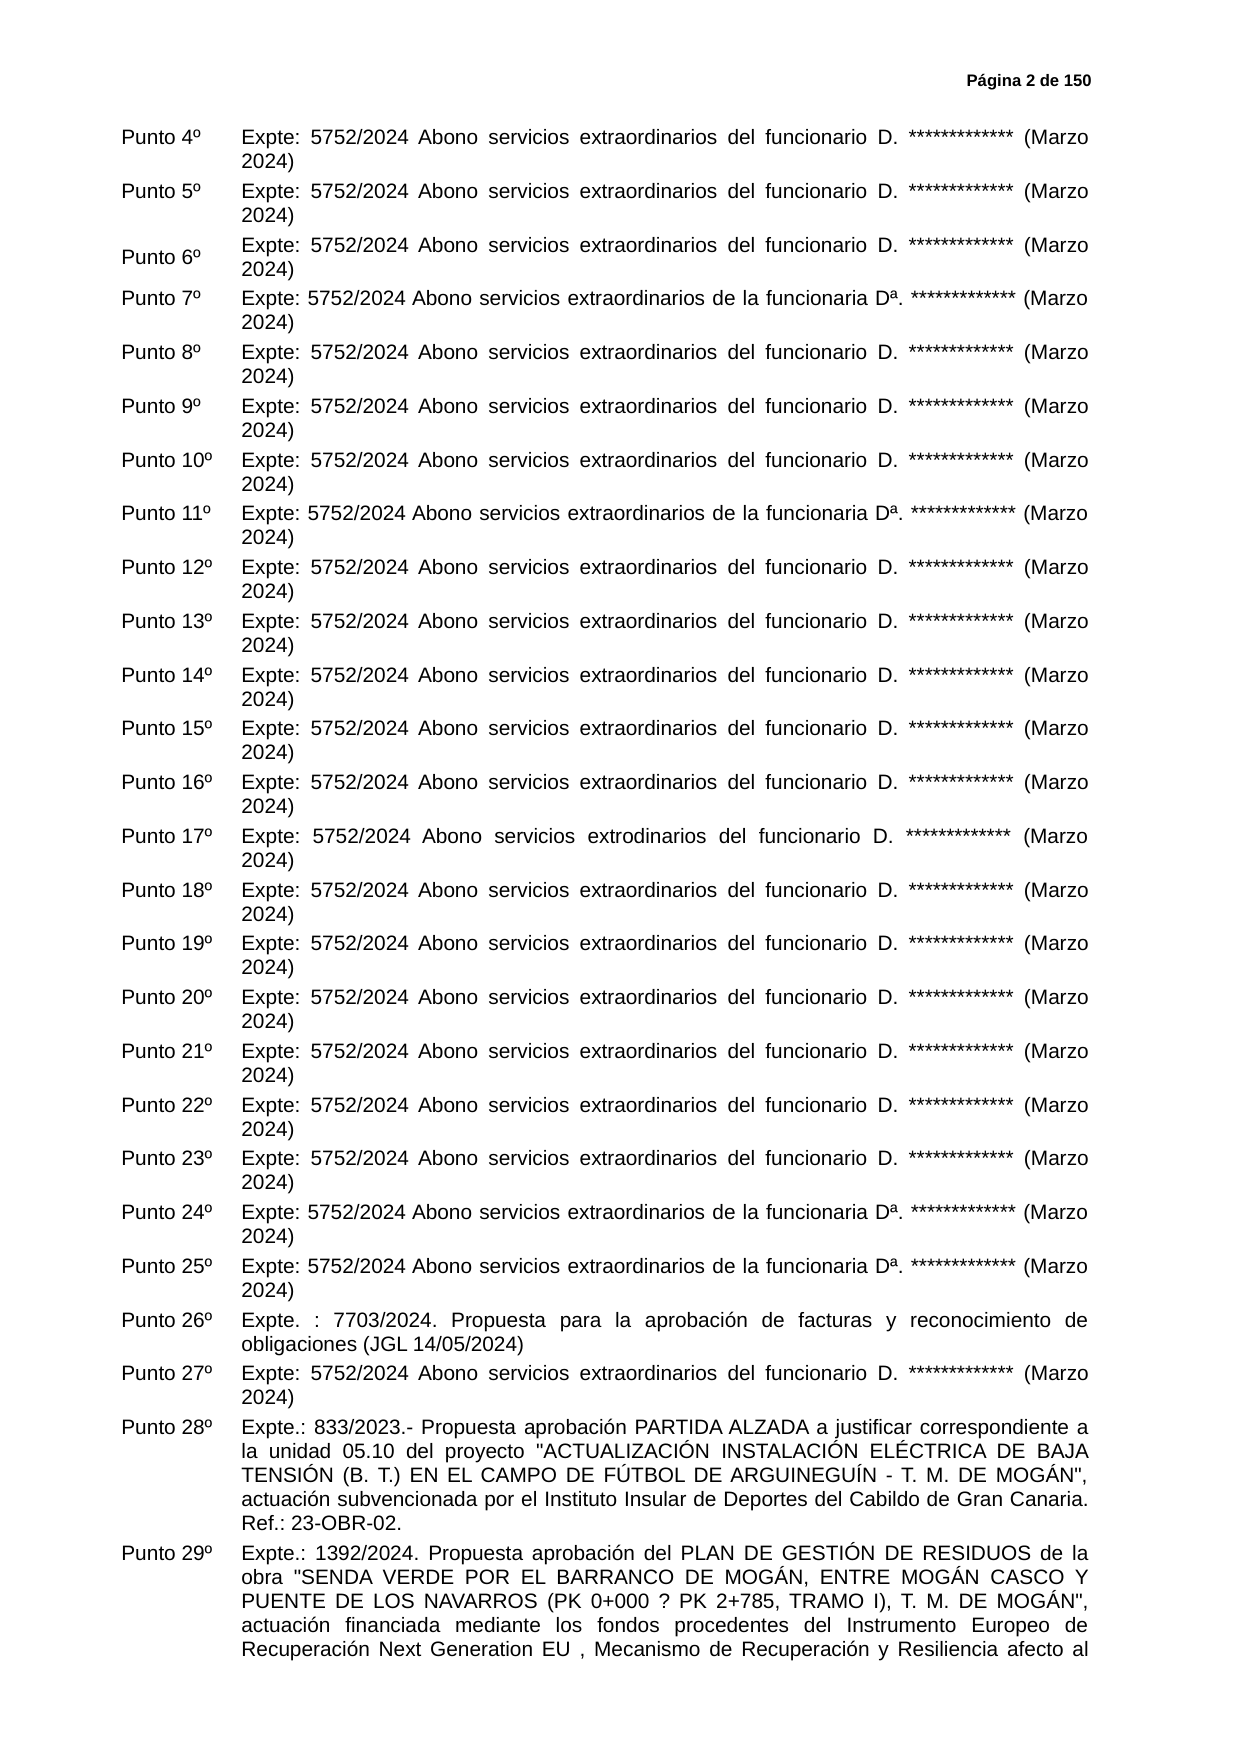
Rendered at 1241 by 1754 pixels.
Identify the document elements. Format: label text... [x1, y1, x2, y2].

table_cell Punto 17º [118, 821, 238, 874]
table_cell Punto 28º [118, 1412, 238, 1538]
table_cell Expte: 5752/2024 Abono servicios extraordinarios del funcionario D. ************* (Marzo 2024) [238, 122, 1092, 176]
table_cell Punto 22º [118, 1090, 238, 1143]
table_cell Expte: 5752/2024 Abono servicios extraordinarios del funcionario D. ************* (Marzo 2024) [238, 1358, 1092, 1412]
table_cell Punto 15º [118, 713, 238, 767]
table_cell Expte: 5752/2024 Abono servicios extraordinarios del funcionario D. ************* (Marzo 2024) [238, 982, 1092, 1036]
table_cell Punto 12º [118, 552, 238, 606]
table_cell Punto 21º [118, 1036, 238, 1089]
table_cell Expte: 5752/2024 Abono servicios extraordinarios del funcionario D. ************* (Marzo 2024) [238, 176, 1092, 229]
table_cell Punto 9º [118, 391, 238, 444]
table_cell Expte: 5752/2024 Abono servicios extraordinarios de la funcionaria Dª. ************* (Marzo 2024) [238, 498, 1092, 552]
table_cell Punto 24º [118, 1197, 238, 1251]
table_cell Punto 18º [118, 875, 238, 928]
table_cell Punto 25º [118, 1251, 238, 1304]
table_cell Punto 19º [118, 928, 238, 982]
table_cell Punto 8º [118, 337, 238, 391]
table_cell Punto 10º [118, 445, 238, 498]
table_cell Expte: 5752/2024 Abono servicios extraordinarios de la funcionaria Dª. ************* (Marzo 2024) [238, 1251, 1092, 1304]
table_cell Expte: 5752/2024 Abono servicios extraordinarios del funcionario D. ************* (Marzo 2024) [238, 713, 1092, 767]
table_cell Expte: 5752/2024 Abono servicios extraordinarios del funcionario D. ************* (Marzo 2024) [238, 445, 1092, 498]
table_cell Expte: 5752/2024 Abono servicios extraordinarios del funcionario D. ************* (Marzo 2024) [238, 337, 1092, 391]
table_cell Punto 11º [118, 498, 238, 552]
table_cell Punto 29º [118, 1538, 238, 1663]
table_cell Expte: 5752/2024 Abono servicios extraordinarios de la funcionaria Dª. ************* (Marzo 2024) [238, 283, 1092, 337]
table_cell Punto 13º [118, 606, 238, 659]
table_cell Punto 7º [118, 283, 238, 337]
table_cell Punto 26º [118, 1305, 238, 1358]
table_cell Punto 14º [118, 660, 238, 713]
table_cell Expte: 5752/2024 Abono servicios extraordinarios del funcionario D. ************* (Marzo 2024) [238, 928, 1092, 982]
table_cell Expte: 5752/2024 Abono servicios extraordinarios del funcionario D. ************* (Marzo 2024) [238, 230, 1092, 283]
table_cell Punto 5º [118, 176, 238, 229]
table_cell Punto 20º [118, 982, 238, 1036]
table_cell Punto 16º [118, 767, 238, 821]
table_cell Expte: 5752/2024 Abono servicios extraordinarios del funcionario D. ************* (Marzo 2024) [238, 552, 1092, 606]
table_cell Expte: 5752/2024 Abono servicios extraordinarios del funcionario D. ************* (Marzo 2024) [238, 875, 1092, 928]
table_cell Expte: 5752/2024 Abono servicios extrodinarios del funcionario D. ************* (Marzo 2024) [238, 821, 1092, 874]
table_cell Expte: 5752/2024 Abono servicios extraordinarios del funcionario D. ************* (Marzo 2024) [238, 767, 1092, 821]
table_cell Expte: 5752/2024 Abono servicios extraordinarios del funcionario D. ************* (Marzo 2024) [238, 660, 1092, 713]
table_cell Expte: 5752/2024 Abono servicios extraordinarios del funcionario D. ************* (Marzo 2024) [238, 1143, 1092, 1197]
table_cell Expte: 5752/2024 Abono servicios extraordinarios del funcionario D. ************* (Marzo 2024) [238, 391, 1092, 444]
table_cell Punto 4º [118, 122, 238, 176]
table_cell Expte: 5752/2024 Abono servicios extraordinarios del funcionario D. ************* (Marzo 2024) [238, 1090, 1092, 1143]
table_cell Punto 6º [118, 230, 238, 283]
table_cell Expte. : 7703/2024. Propuesta para la aprobación de facturas y reconocimiento de obligaciones (JGL 14/05/2024) [238, 1305, 1092, 1358]
table_cell Punto 27º [118, 1358, 238, 1412]
table_cell Punto 23º [118, 1143, 238, 1197]
table_cell Expte: 5752/2024 Abono servicios extraordinarios del funcionario D. ************* (Marzo 2024) [238, 606, 1092, 659]
table_cell Expte: 5752/2024 Abono servicios extraordinarios de la funcionaria Dª. ************* (Marzo 2024) [238, 1197, 1092, 1251]
table_cell Expte: 5752/2024 Abono servicios extraordinarios del funcionario D. ************* (Marzo 2024) [238, 1036, 1092, 1089]
table_cell Expte.: 833/2023.- Propuesta aprobación PARTIDA ALZADA a justificar correspondiente a la unidad 05.10 del proyecto "ACTUALIZACIÓN INSTALACIÓN ELÉCTRICA DE BAJA TENSIÓN (B. T.) EN EL CAMPO DE FÚTBOL DE ARGUINEGUÍN - T. M. DE MOGÁN", actuación subvencionada por el Instituto Insular de Deportes del Cabildo de Gran Canaria. Ref.: 23-OBR-02. [238, 1412, 1092, 1538]
table_cell Expte.: 1392/2024. Propuesta aprobación del PLAN DE GESTIÓN DE RESIDUOS de la obra "SENDA VERDE POR EL BARRANCO DE MOGÁN, ENTRE MOGÁN CASCO Y PUENTE DE LOS NAVARROS (PK 0+000 ? PK 2+785, TRAMO I), T. M. DE MOGÁN", actuación financiada mediante los fondos procedentes del Instrumento Europeo de Recuperación Next Generation EU , Mecanismo de Recuperación y Resiliencia afecto al [238, 1538, 1092, 1663]
